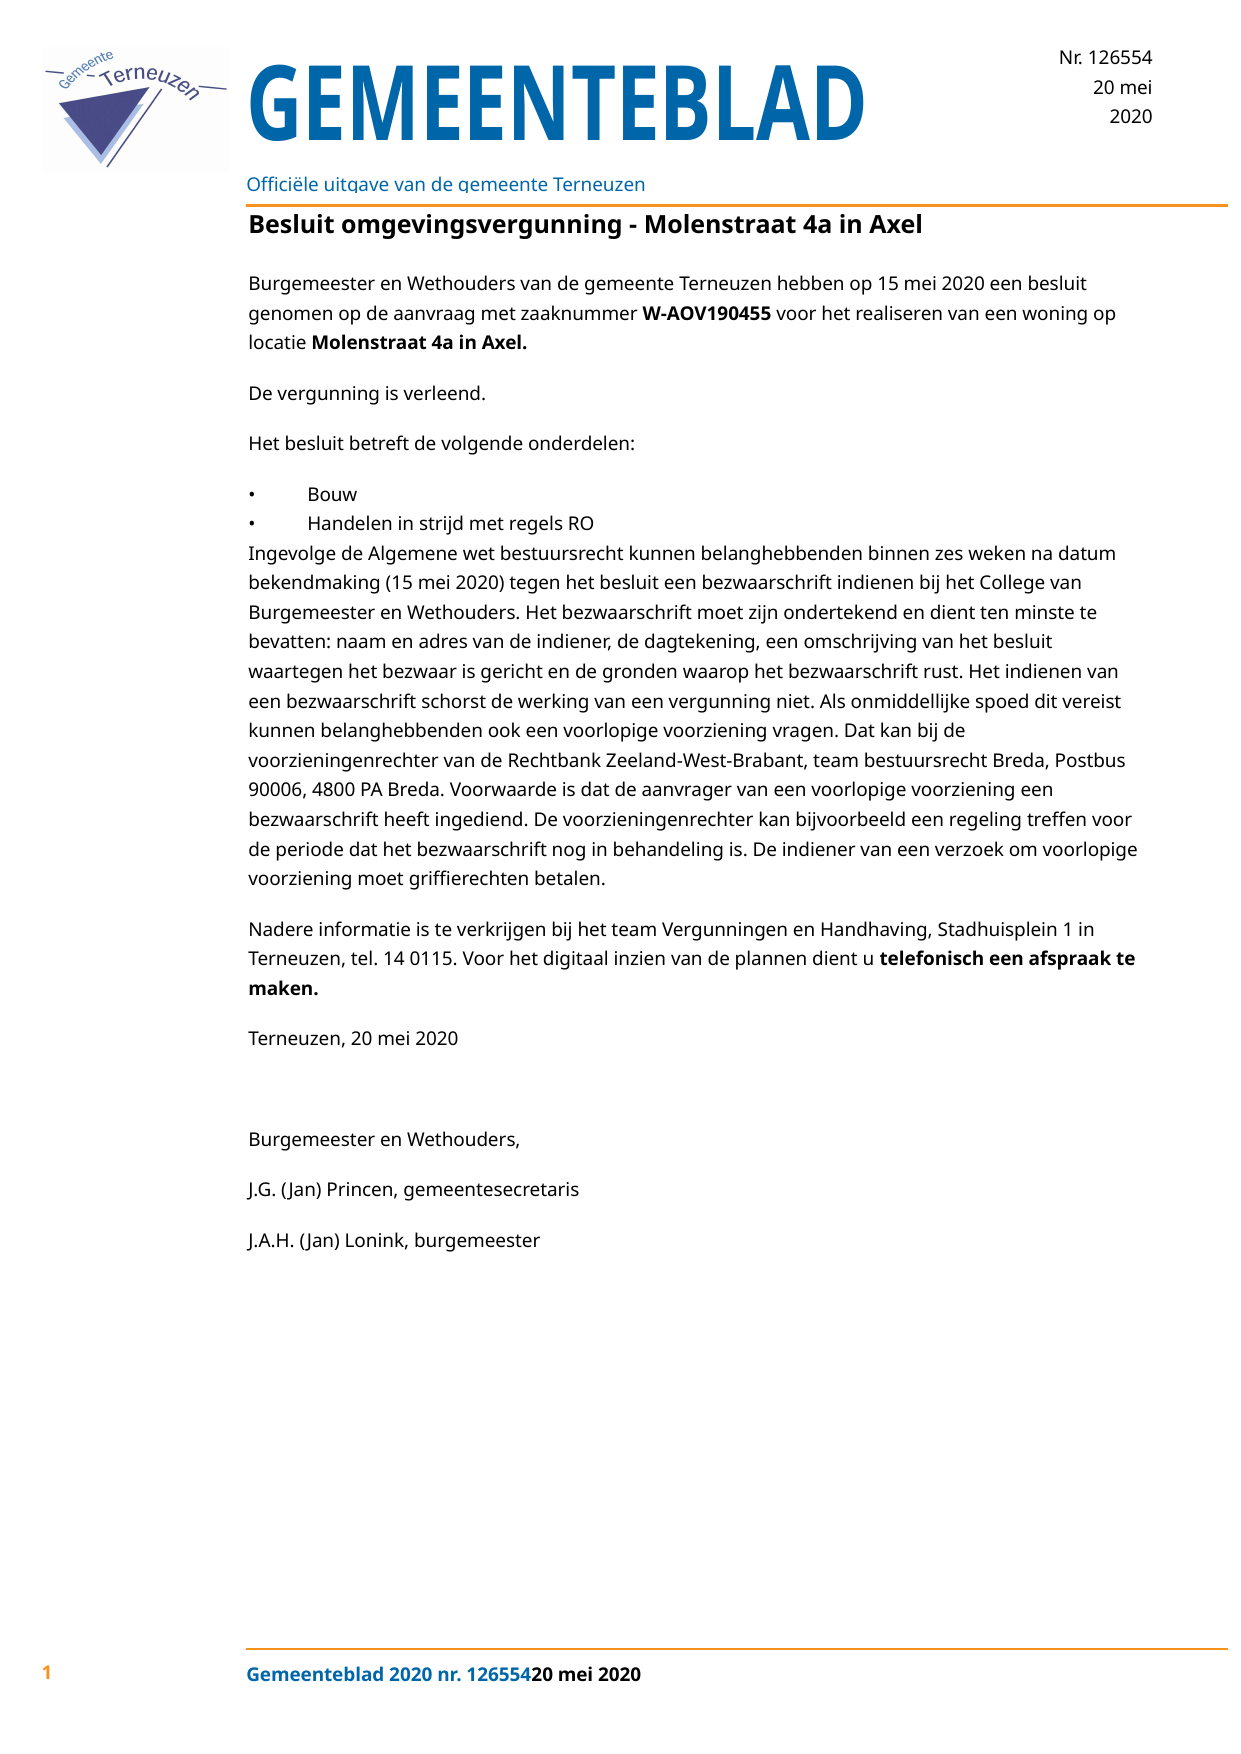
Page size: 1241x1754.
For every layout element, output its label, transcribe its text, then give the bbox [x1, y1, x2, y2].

text Burgemeester en Wethouders van de gemeente Terneuzen hebben op 15 mei 2020 een besluit genomen op de aanvraag met zaaknummer W-AOV190455 voor het realiseren van een woning op locatie Molenstraat 4a in Axel. [248, 270, 1152, 355]
list Handelen in strijd met regels RO [248, 510, 1152, 536]
text De vergunning is verleend. [248, 380, 1152, 406]
text Ingevolge de Algemene wet bestuursrecht kunnen belanghebbenden binnen zes weken na datum bekendmaking (15 mei 2020) tegen het besluit een bezwaarschrift indienen bij het College van Burgemeester en Wethouders. Het bezwaarschrift moet zijn ondertekend en dient ten minste te bevatten: naam en adres van de indiener, de dagtekening, een omschrijving van het besluit waartegen het bezwaar is gericht en de gronden waarop het bezwaarschrift rust. Het indienen van een bezwaarschrift schorst de werking van een vergunning niet. Als onmiddellijke spoed dit vereist kunnen belanghebbenden ook een voorlopige voorziening vragen. Dat kan bij de voorzieningenrechter van de Rechtbank Zeeland-West-Brabant, team bestuursrecht Breda, Postbus 90006, 4800 PA Breda. Voorwaarde is dat de aanvrager van een voorlopige voorziening een bezwaarschrift heeft ingediend. De voorzieningenrechter kan bijvoorbeeld een regeling treffen voor de periode dat het bezwaarschrift nog in behandeling is. De indiener van een verzoek om voorlopige voorziening moet griffierechten betalen. [248, 540, 1152, 891]
text Het besluit betreft de volgende onderdelen: [248, 430, 1152, 456]
text Burgemeester en Wethouders, [248, 1126, 1152, 1152]
text J.A.H. (Jan) Lonink, burgemeester [248, 1227, 1152, 1253]
text Besluit omgevingsvergunning - Molenstraat 4a in Axel [248, 207, 1152, 241]
text Terneuzen, 20 mei 2020 [248, 1025, 1152, 1051]
picture [41, 47, 231, 172]
text J.G. (Jan) Princen, gemeentesecretaris [248, 1177, 1152, 1202]
list Bouw [248, 481, 1152, 506]
text Nadere informatie is te verkrijgen bij het team Vergunningen en Handhaving, Stadhuisplein 1 in Terneuzen, tel. 14 0115. Voor het digitaal inzien van de plannen dient u telefonisch een afspraak te maken. [248, 916, 1152, 1001]
